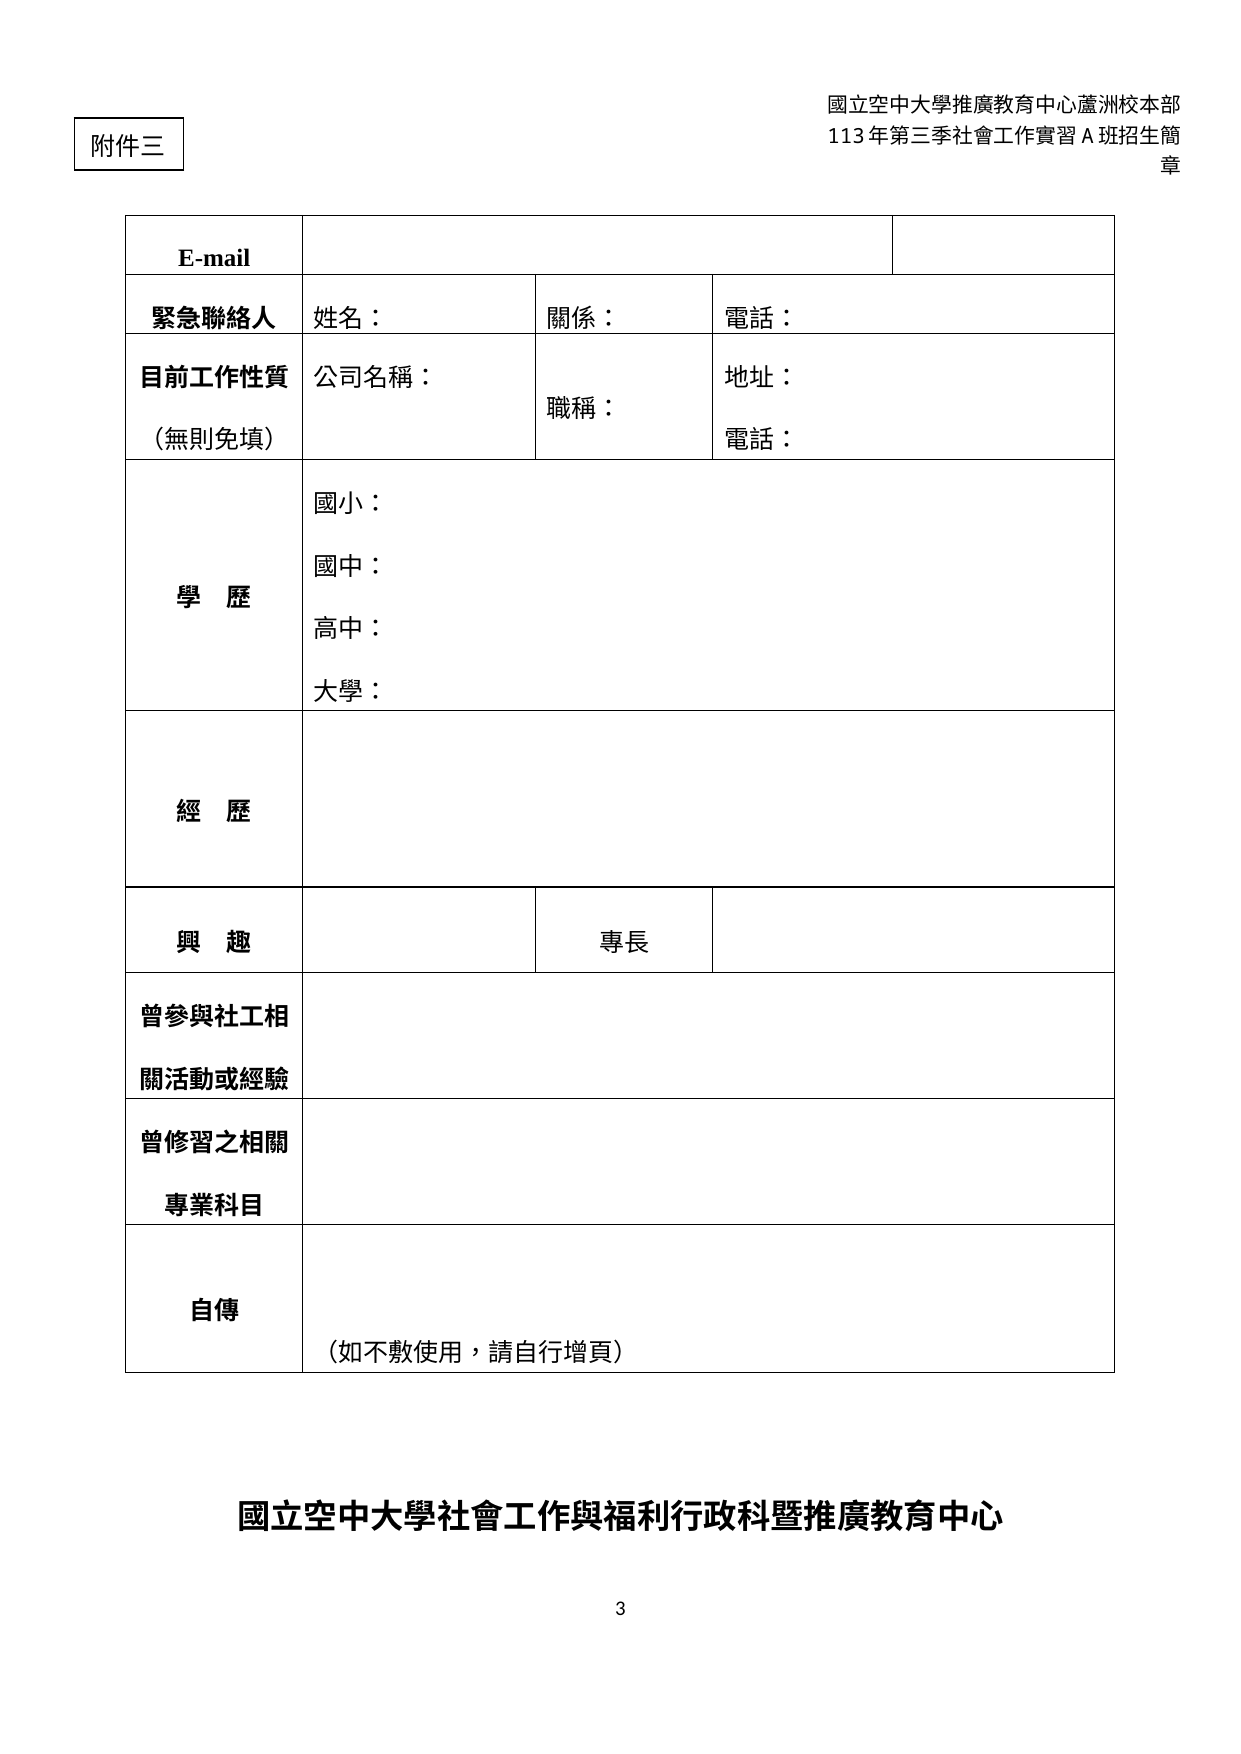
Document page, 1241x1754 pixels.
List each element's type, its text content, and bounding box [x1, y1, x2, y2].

table_cell [303, 1099, 1114, 1224]
table_cell 公司名稱： [303, 334, 535, 459]
table_cell 關係： [536, 275, 712, 333]
table_cell [303, 711, 1114, 886]
text 附件三 [90, 126, 168, 162]
table_cell [303, 973, 1114, 1098]
table_cell 職稱： [536, 334, 712, 459]
table_cell [713, 888, 1114, 972]
table_cell 學歷 [126, 460, 302, 710]
table_cell 曾修習之相關專業科目 [126, 1099, 302, 1224]
table_cell E-mail [126, 216, 302, 274]
table_cell 緊急聯絡人 [126, 275, 302, 333]
table_cell 經歷 [126, 711, 302, 886]
text 國立空中大學社會工作與福利行政科暨推廣教育中心 [59, 1473, 1181, 1535]
table_cell [303, 888, 535, 972]
table_cell [303, 216, 892, 274]
table_cell 電話： [713, 275, 1114, 333]
table_cell 專長 [536, 888, 712, 972]
text [75, 119, 183, 169]
table_header [893, 216, 1114, 274]
table_cell 姓名： [303, 275, 535, 333]
table_cell 目前工作性質 （無則免填） [126, 334, 302, 459]
table_cell （如不敷使用，請自行增頁） [303, 1225, 1114, 1372]
table_cell 國小： 國中： 高中： 大學： [303, 460, 1114, 710]
table_cell 自傳 [126, 1225, 302, 1372]
table_cell 興趣 [126, 888, 302, 972]
table_cell 地址： 電話： [713, 334, 1114, 459]
table_cell 曾參與社工相關活動或經驗 [126, 973, 302, 1098]
